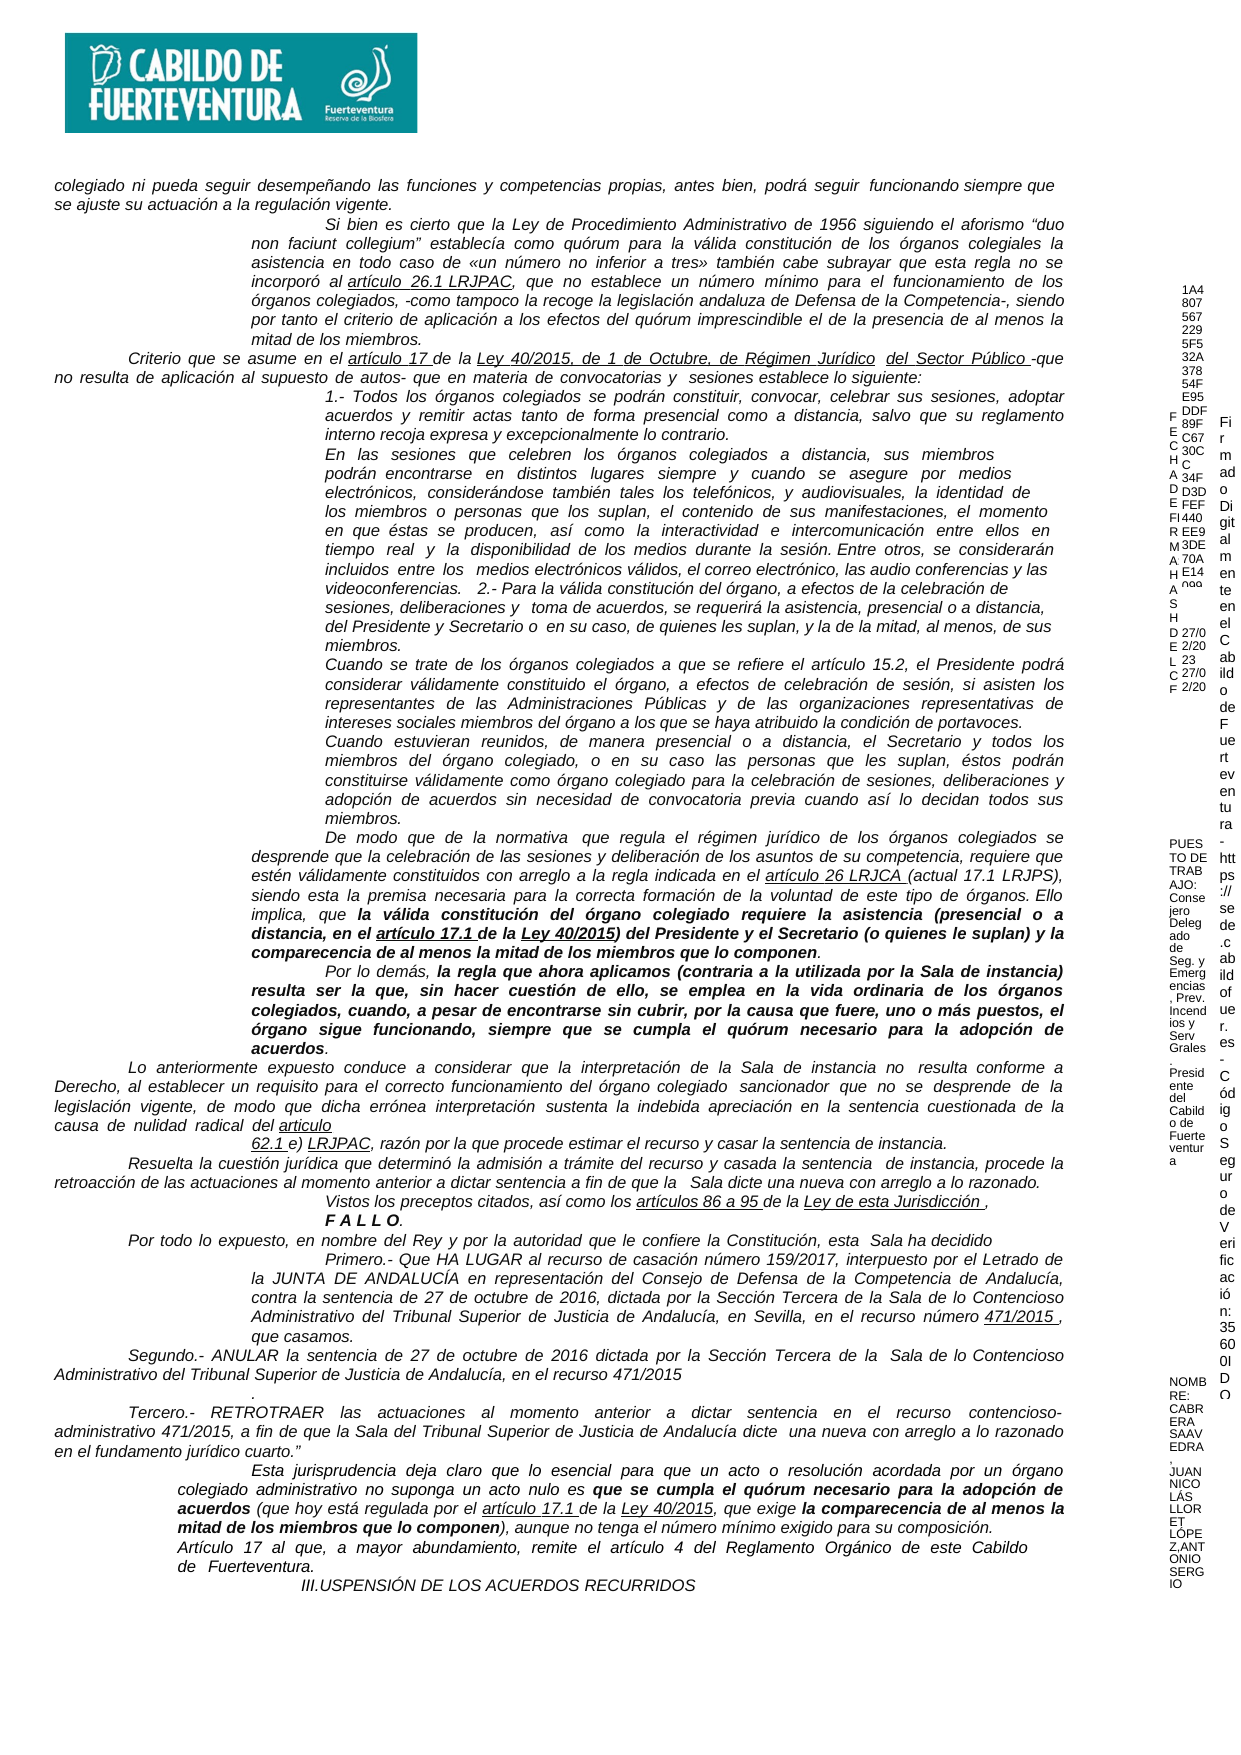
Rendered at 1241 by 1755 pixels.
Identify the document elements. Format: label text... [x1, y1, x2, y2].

text Firmado Digitalmente en el Cabildo de Fuerteventura - https://sede.cabildofuer.es - Código Seguro de Verificación: 35600IDOC262FF6121D5747F499A [1219, 413, 1236, 1399]
text Artículo 17 al que, a mayor abundamiento, remite el artículo 4 del Reglamento Orgánico de este Cabildo de Fuerteventura. [177, 1537, 1057, 1576]
list USPENSIÓN DE LOS ACUERDOS RECURRIDOS [301, 1576, 1167, 1595]
subtitle Por lo demás, la regla que ahora aplicamos (contraria a la utilizada por la Sala de instancia) resulta ser la que, sin hacer cuestión de ello, se emplea en la vida ordinaria de los órganos colegiados, cuando, a pesar de encontrarse sin cubrir, por la causa que fuere, uno o más puestos, el órgano sigue funcionando, siempre que se cumpla el quórum necesario para la adopción de acuerdos. [251, 962, 1064, 1058]
text De modo que de la normativa que regula el régimen jurídico de los órganos colegiados se desprende que la celebración de las sesiones y deliberación de los asuntos de su competencia, requiere que estén válidamente constituidos con arreglo a la regla indicada en el artículo 26 LRJCA (actual 17.1 LRJPS), siendo esta la premisa necesaria para la correcta formación de la voluntad de este tipo de órganos. Ello implica, que la válida constitución del órgano colegiado requiere la asistencia (presencial o a distancia, en el artículo 17.1 de la Ley 40/2015) del Presidente y el Secretario (o quienes le suplan) y la comparecencia de al menos la mitad de los miembros que lo componen. [251, 828, 1064, 962]
text En las sesiones que celebren los órganos colegiados a distancia, sus miembros podrán encontrarse en distintos lugares siempre y cuando se asegure por medios electrónicos, considerándose también tales los telefónicos, y audiovisuales, la identidad de los miembros o personas que los suplan, el contenido de sus manifestaciones, el momento en que éstas se producen, así como la interactividad e intercomunicación entre ellos en tiempo real y la disponibilidad de los medios durante la sesión. Entre otros, se considerarán incluidos entre los medios electrónicos válidos, el correo electrónico, las audio conferencias y las videoconferencias. 2.- Para la válida constitución del órgano, a efectos de la celebración de sesiones, deliberaciones y toma de acuerdos, se requerirá la asistencia, presencial o a distancia, del Presidente y Secretario o en su caso, de quienes les suplan, y la de la mitad, al menos, de sus miembros. [325, 444, 1058, 655]
text Cuando se trate de los órganos colegiados a que se refiere el artículo 15.2, el Presidente podrá considerar válidamente constituido el órgano, a efectos de celebración de sesión, si asisten los representantes de las Administraciones Públicas y de las organizaciones representativas de intereses sociales miembros del órgano a los que se haya atribuido la condición de portavoces. [325, 655, 1064, 732]
text 27/02/2023 [1182, 667, 1209, 693]
text Resuelta la cuestión jurídica que determinó la admisión a trámite del recurso y casada la sentencia de instancia, procede la retroacción de las actuaciones al momento anterior a dictar sentencia a fin de que la Sala dicte una nueva con arreglo a lo razonado. [54, 1154, 1064, 1192]
text Tercero.- RETROTRAER las actuaciones al momento anterior a dictar sentencia en el recurso contencioso-administrativo 471/2015, a fin de que la Sala del Tribunal Superior de Justicia de Andalucía dicte una nueva con arreglo a lo razonado en el fundamento jurídico cuarto.” [54, 1403, 1064, 1461]
text Criterio que se asume en el artículo 17 de la Ley 40/2015, de 1 de Octubre, de Régimen Jurídico del Sector Público -que no resulta de aplicación al supuesto de autos- que en materia de convocatorias y sesiones establece lo siguiente: [54, 348, 1064, 387]
text [1167, 1376, 1209, 1610]
text NOMBRE: [1169, 1376, 1209, 1403]
text 62.1 e) LRJPAC, razón por la que procede estimar el recurso y casar la sentencia de instancia. [251, 1135, 1167, 1154]
text PUESTO DE TRABAJO: [1169, 838, 1209, 892]
text CABRERA SAAVEDRA, JUAN NICOLÁS LLORET LÓPEZ,ANTONIO SERGIO [1169, 1404, 1207, 1591]
text 1.- Todos los órganos colegiados se podrán constituir, convocar, celebrar sus sesiones, adoptar acuerdos y remitir actas tanto de forma presencial como a distancia, salvo que su reglamento interno recoja expresa y excepcionalmente lo contrario. [325, 387, 1064, 444]
text Primero.- Que HA LUGAR al recurso de casación número 159/2017, interpuesto por el Letrado de la JUNTA DE ANDALUCÍA en representación del Consejo de Defensa de la Competencia de Andalucía, contra la sentencia de 27 de octubre de 2016, dictada por la Sección Tercera de la Sala de lo Contencioso Administrativo del Tribunal Superior de Justicia de Andalucía, en Sevilla, en el recurso número 471/2015 , que casamos. [251, 1250, 1064, 1346]
text Si bien es cierto que la Ley de Procedimiento Administrativo de 1956 siguiendo el aforismo “duo non faciunt collegium” establecía como quórum para la válida constitución de los órganos colegiales la asistencia en todo caso de «un número no inferior a tres» también cabe subrayar que esta regla no se incorporó al artículo 26.1 LRJPAC, que no establece un número mínimo para el funcionamiento de los órganos colegiados, -como tampoco la recoge la legislación andaluza de Defensa de la Competencia-, siendo por tanto el criterio de aplicación a los efectos del quórum imprescindible el de la presencia de al menos la mitad de los miembros. [251, 214, 1064, 348]
text Segundo.- ANULAR la sentencia de 27 de octubre de 2016 dictada por la Sección Tercera de la Sala de lo Contencioso Administrativo del Tribunal Superior de Justicia de Andalucía, en el recurso 471/2015 [54, 1346, 1064, 1384]
text Lo anteriormente expuesto conduce a considerar que la interpretación de la Sala de instancia no resulta conforme a Derecho, al establecer un requisito para el correcto funcionamiento del órgano colegiado sancionador que no se desprende de la legislación vigente, de modo que dicha errónea interpretación sustenta la indebida apreciación en la sentencia cuestionada de la causa de nulidad radical del articulo [54, 1058, 1064, 1135]
text 27/02/2023 [1182, 627, 1209, 667]
text . [251, 1384, 1167, 1403]
text . [1209, 1384, 1241, 1403]
text colegiado ni pueda seguir desempeñando las funciones y competencias propias, antes bien, podrá seguir funcionando siempre que se ajuste su actuación a la regulación vigente. [54, 176, 1064, 214]
text 34FD3DFEF440EE93DE70AE140996B1C6668F08F5 [1182, 472, 1209, 587]
text Esta jurisprudencia deja claro que lo esencial para que un acto o resolución acordada por un órgano colegiado administrativo no suponga un acto nulo es que se cumpla el quórum necesario para la adopción de acuerdos (que hoy está regulada por el artículo 17.1 de la Ley 40/2015, que exige la comparecencia de al menos la mitad de los miembros que lo componen), aunque no tenga el número mínimo exigido para su composición. [177, 1461, 1064, 1537]
subtitle F A L L O. [325, 1211, 1167, 1231]
text Por todo lo expuesto, en nombre del Rey y por la autoridad que le confiere la Constitución, esta Sala ha decidido [54, 1231, 1064, 1250]
text Consejero Delegado de Seg. y Emergencias, Prev. Incendios y Serv Grales. Presidente del Cabildo de Fuerteventura [1169, 893, 1207, 1168]
text Cuando estuvieran reunidos, de manera presencial o a distancia, el Secretario y todos los miembros del órgano colegiado, o en su caso las personas que les suplan, éstos podrán constituirse válidamente como órgano colegiado para la celebración de sesiones, deliberaciones y adopción de acuerdos sin necesidad de convocatoria previa cuando así lo decidan todos sus miembros. [325, 732, 1064, 828]
text [1167, 838, 1209, 1264]
text Vistos los preceptos citados, así como los artículos 86 a 95 de la Ley de esta Jurisdicción , [325, 1192, 1167, 1211]
text 1A48075672295F532A37854FE95DDF89FC6730CC [1182, 284, 1209, 472]
text FECHA DE FIRMA: HASH DEL CERTIFICADO: [1169, 410, 1184, 693]
